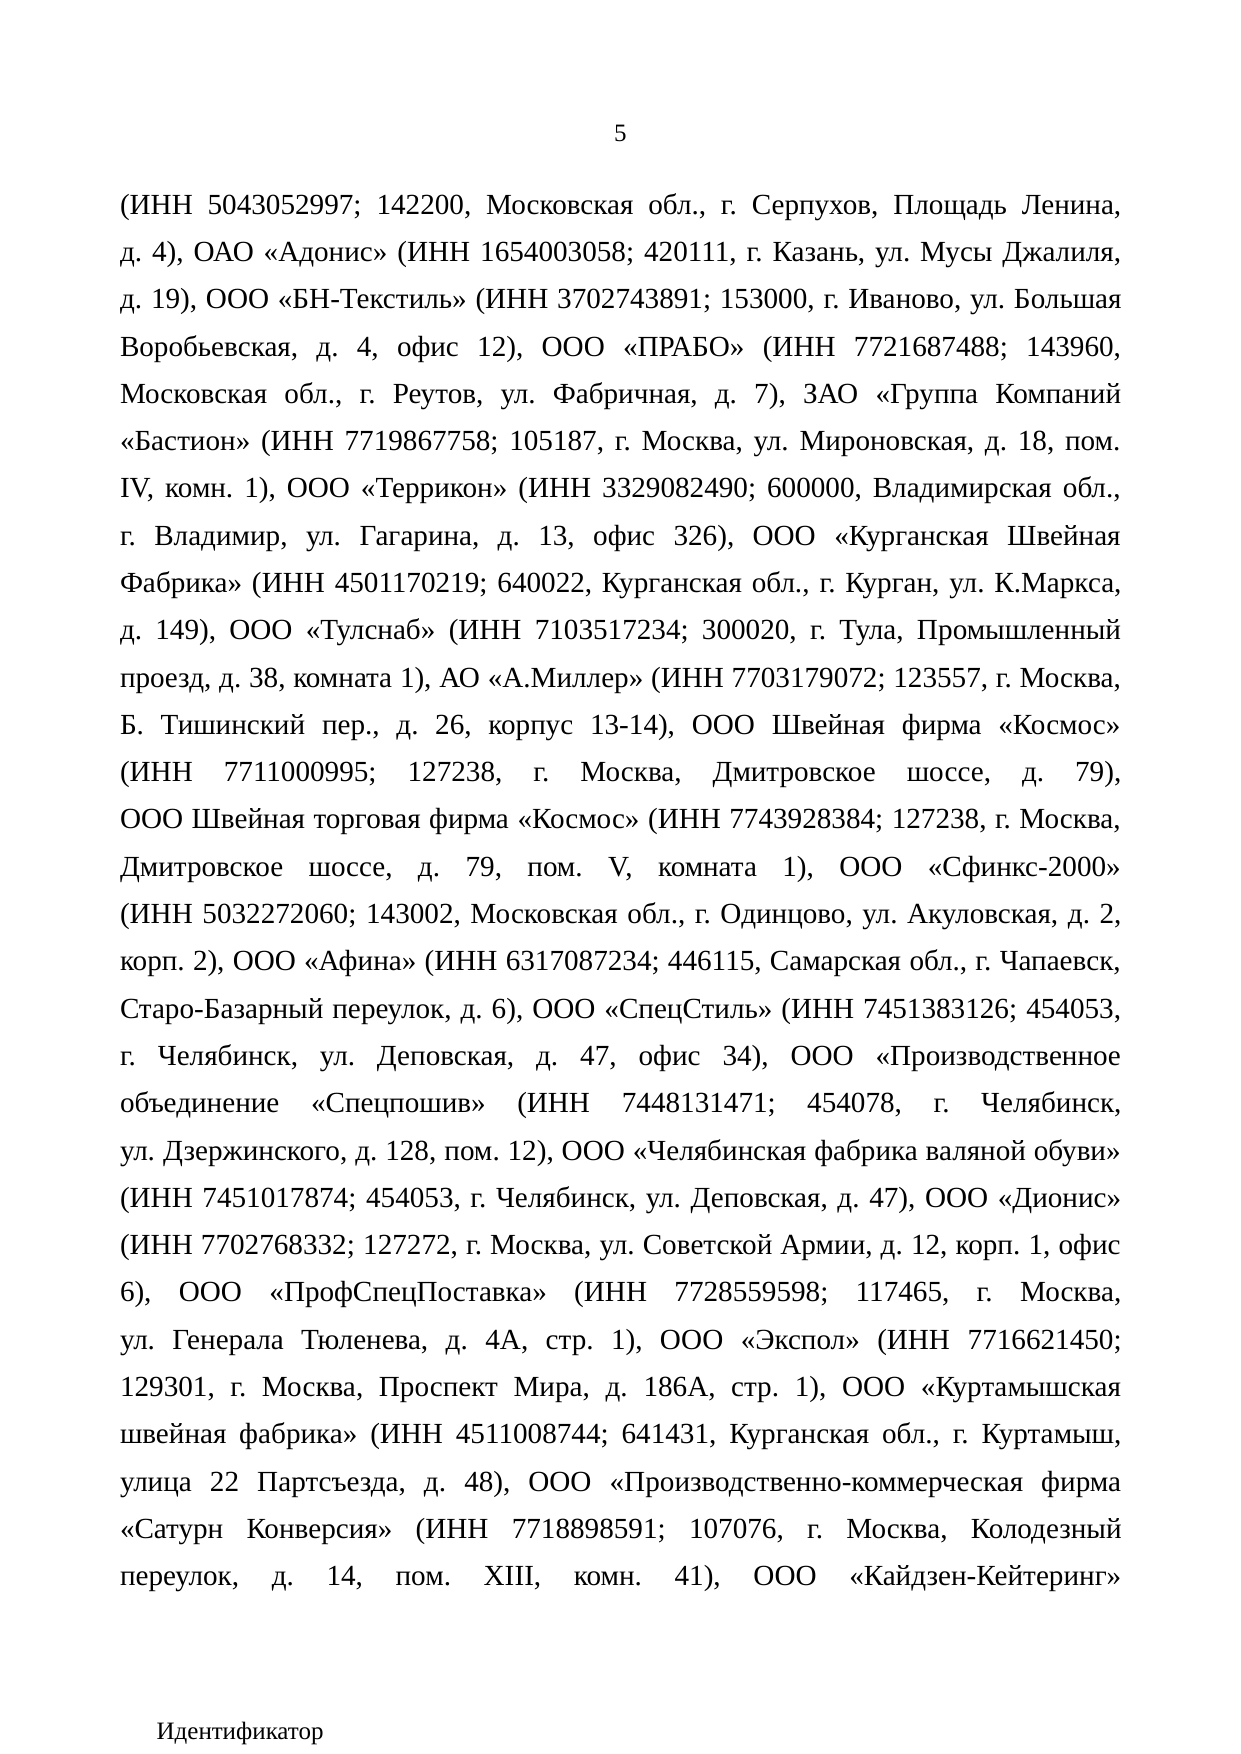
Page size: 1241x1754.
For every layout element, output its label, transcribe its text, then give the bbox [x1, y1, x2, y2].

text (ИНН 5043052997; 142200, Московская обл., г. Серпухов, Площадь Ленина, д. 4), ОАО «Адонис» (ИНН 1654003058; 420111, г. Казань, ул. Мусы Джалиля, д. 19), ООО «БН-Текстиль» (ИНН 3702743891; 153000, г. Иваново, ул. Большая Воробьевская, д. 4, офис 12), ООО «ПРАБО» (ИНН 7721687488; 143960, Московская обл., г. Реутов, ул. Фабричная, д. 7), ЗАО «Группа Компаний «Бастион» (ИНН 7719867758; 105187, г. Москва, ул. Мироновская, д. 18, пом. IV, комн. 1), ООО «Террикон» (ИНН 3329082490; 600000, Владимирская обл., г. Владимир, ул. Гагарина, д. 13, офис 326), ООО «Курганская Швейная Фабрика» (ИНН 4501170219; 640022, Курганская обл., г. Курган, ул. К.Маркса, д. 149), ООО «Тулснаб» (ИНН 7103517234; 300020, г. Тула, Промышленный проезд, д. 38, комната 1), АО «А.Миллер» (ИНН 7703179072; 123557, г. Москва, Б. Тишинский пер., д. 26, корпус 13-14), ООО Швейная фирма «Космос» (ИНН 7711000995; 127238, г. Москва, Дмитровское шоссе, д. 79), ООО Швейная торговая фирма «Космос» (ИНН 7743928384; 127238, г. Москва, Дмитровское шоссе, д. 79, пом. V, комната 1), ООО «Сфинкс-2000» (ИНН 5032272060; 143002, Московская обл., г. Одинцово, ул. Акуловская, д. 2, корп. 2), ООО «Афина» (ИНН 6317087234; 446115, Самарская обл., г. Чапаевск, Старо-Базарный переулок, д. 6), ООО «СпецСтиль» (ИНН 7451383126; 454053, г. Челябинск, ул. Деповская, д. 47, офис 34), ООО «Производственное объединение «Спецпошив» (ИНН 7448131471; 454078, г. Челябинск, ул. Дзержинского, д. 128, пом. 12), ООО «Челябинская фабрика валяной обуви» (ИНН 7451017874; 454053, г. Челябинск, ул. Деповская, д. 47), ООО «Дионис» (ИНН 7702768332; 127272, г. Москва, ул. Советской Армии, д. 12, корп. 1, офис 6), ООО «ПрофСпецПоставка» (ИНН 7728559598; 117465, г. Москва, ул. Генерала Тюленева, д. 4А, стр. 1), ООО «Экспол» (ИНН 7716621450; 129301, г. Москва, Проспект Мира, д. 186А, стр. 1), ООО «Куртамышская швейная фабрика» (ИНН 4511008744; 641431, Курганская обл., г. Куртамыш, улица 22 Партсъезда, д. 48), ООО «Производственно-коммерческая фирма «Сатурн Конверсия» (ИНН 7718898591; 107076, г. Москва, Колодезный переулок, д. 14, пом. XIII, комн. 41), ООО «Кайдзен-Кейтеринг» [120, 176, 1122, 1595]
